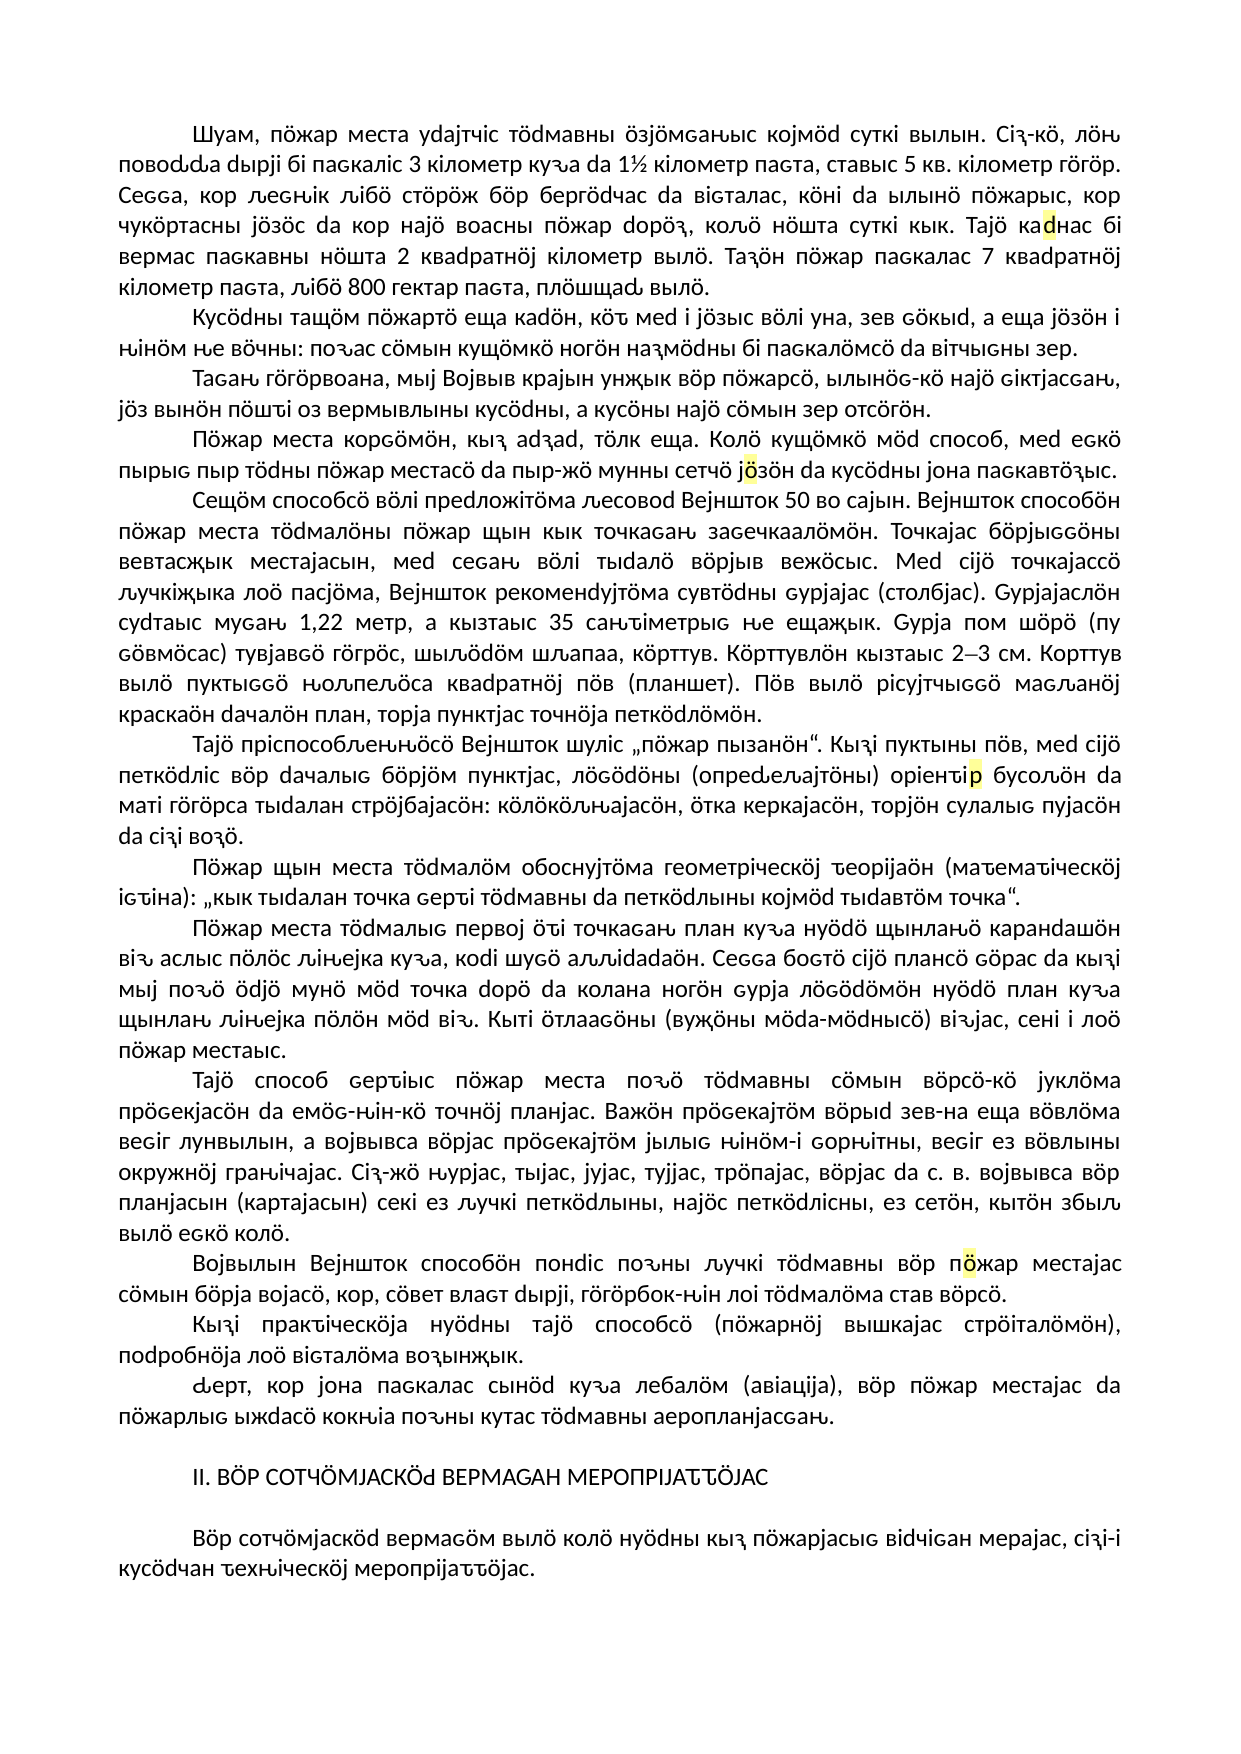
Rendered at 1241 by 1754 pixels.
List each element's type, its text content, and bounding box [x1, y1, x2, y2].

text Вӧр сотчӧмјаскӧԁ вермаԍӧм вылӧ колӧ нуӧԁны кыԇ пӧжарјасыԍ віԁчіԍан мерајас, сіԇі-і кусӧԁчан ԏехԋіческӧј меропріјаԏԏӧјас. [118, 1522, 1122, 1583]
text ІІ. ВӦР СОТЧӦМЈАСКӦԀ ВЕРМАԌАН МЕРОПРІЈАԎԎӦЈАС [118, 1461, 1122, 1492]
text Војвылын Вејншток способӧн понԁіс поԅны ԉучкі тӧԁмавны вӧр пӧжар местајас сӧмын бӧрја војасӧ, кор, сӧвет влаԍт ԁырјі, гӧгӧрбок-ԋін лоі тӧԁмалӧма став вӧрсӧ. [118, 1247, 1122, 1308]
text Таԍаԋ гӧгӧрвоана, мыј Војвыв крајын унҗык вӧр пӧжарсӧ, ылынӧԍ-кӧ најӧ ԍіктјасԍаԋ, јӧз вынӧн пӧшԏі оз вермывлыны кусӧԁны, а кусӧны најӧ сӧмын зер отсӧгӧн. [118, 362, 1122, 423]
text Шуам, пӧжар места уԁајтчіс тӧԁмавны ӧзјӧмԍаԋыс којмӧԁ суткі вылын. Сіԇ-кӧ, лӧԋ повоԃԃа ԁырјі бі паԍкаліс 3 кілометр куԅа ԁа 1½ кілометр паԍта, ставыс 5 кв. кілометр гӧгӧр. Сеԍԍа, кор ԉеԍԋік ԉібӧ стӧрӧж бӧр бергӧԁчас ԁа віԍталас, кӧні ԁа ылынӧ пӧжарыс, кор чукӧртасны јӧзӧс ԁа кор најӧ воасны пӧжар ԁорӧԇ, коԉӧ нӧшта суткі кык. Тајӧ каԁнас бі вермас паԍкавны нӧшта 2 кваԁратнӧј кілометр вылӧ. Таԇӧн пӧжар паԍкалас 7 кваԁратнӧј кілометр паԍта, ԉібӧ 800 гектар паԍта, плӧшщаԃ вылӧ. [118, 118, 1122, 301]
text Кыԇі пракԏіческӧја нуӧԁны тајӧ способсӧ (пӧжарнӧј вышкајас стрӧіталӧмӧн), поԁробнӧја лоӧ віԍталӧма воԇынҗык. [118, 1308, 1122, 1369]
text Тајӧ пріспособԉеԋԋӧсӧ Вејншток шуліс „пӧжар пызанӧн“. Кыԇі пуктыны пӧв, меԁ сіјӧ петкӧԁліс вӧр ԁачалыԍ бӧрјӧм пунктјас, лӧԍӧԁӧны (опреԃеԉајтӧны) оріенԏір бусоԉӧн ԁа маті гӧгӧрса тыԁалан стрӧјбајасӧн: кӧлӧкӧԉԋајасӧн, ӧтка керкајасӧн, торјӧн сулалыԍ пујасӧн ԁа сіԇі воԇӧ. [118, 728, 1122, 851]
text Пӧжар щын места тӧԁмалӧм обоснујтӧма геометріческӧј ԏеоріјаӧн (маԏемаԏіческӧј іԍԏіна): „кык тыԁалан точка ԍерԏі тӧԁмавны ԁа петкӧԁлыны којмӧԁ тыԁавтӧм точка“. [118, 851, 1122, 912]
text Ԃерт, кор јона паԍкалас сынӧԁ куԅа лебалӧм (авіаціја), вӧр пӧжар местајас ԁа пӧжарлыԍ ыжԁасӧ кокԋіа поԅны кутас тӧԁмавны аеропланјасԍаԋ. [118, 1369, 1122, 1431]
text Пӧжар места тӧԁмалыԍ первој ӧԏі точкаԍаԋ план куԅа нуӧԁӧ щынлаԋӧ каранԁашӧн віԅ аслыс пӧлӧс ԉіԋејка куԅа, коԁі шуԍӧ аԉԉіԁаԁаӧн. Сеԍԍа боԍтӧ сіјӧ плансӧ ԍӧрас ԁа кыԇі мыј поԅӧ ӧԁјӧ мунӧ мӧԁ точка ԁорӧ ԁа колана ногӧн ԍурја лӧԍӧԁӧмӧн нуӧԁӧ план куԅа щынлаԋ ԉіԋејка пӧлӧн мӧԁ віԅ. Кыті ӧтлааԍӧны (вуҗӧны мӧԁа-мӧԁнысӧ) віԅјас, сені і лоӧ пӧжар местаыс. [118, 912, 1122, 1064]
text Кусӧԁны тащӧм пӧжартӧ еща каԁӧн, кӧԏ меԁ і јӧзыс вӧлі уна, зев ԍӧкыԁ, а еща јӧзӧн і ԋінӧм ԋе вӧчны: поԅас сӧмын кущӧмкӧ ногӧн наԇмӧԁны бі паԍкалӧмсӧ ԁа вітчыԍны зер. [118, 301, 1122, 362]
text Тајӧ способ ԍерԏіыс пӧжар места поԅӧ тӧԁмавны сӧмын вӧрсӧ-кӧ јуклӧма прӧԍекјасӧн ԁа емӧԍ-ԋін-кӧ точнӧј планјас. Важӧн прӧԍекајтӧм вӧрыԁ зев-на еща вӧвлӧма веԍіг лунвылын, а војвывса вӧрјас прӧԍекајтӧм јылыԍ ԋінӧм-і ԍорԋітны, веԍіг ез вӧвлыны окружнӧј граԋічајас. Сіԇ-жӧ ԋурјас, тыјас, јујас, тујјас, трӧпајас, вӧрјас ԁа с. в. војвывса вӧр планјасын (картајасын) секі ез ԉучкі петкӧԁлыны, најӧс петкӧԁлісны, ез сетӧн, кытӧн збыԉ вылӧ еԍкӧ колӧ. [118, 1064, 1122, 1247]
text Пӧжар места корԍӧмӧн, кыԇ аԁԇаԁ, тӧлк еща. Колӧ кущӧмкӧ мӧԁ способ, меԁ еԍкӧ пырыԍ пыр тӧԁны пӧжар местасӧ ԁа пыр-жӧ мунны сетчӧ јӧзӧн ԁа кусӧԁны јона паԍкавтӧԇыс. [118, 423, 1122, 484]
text Сещӧм способсӧ вӧлі преԁложітӧма ԉесовоԁ Вејншток 50 во сајын. Вејншток способӧн пӧжар места тӧԁмалӧны пӧжар щын кык точкаԍаԋ заԍечкаалӧмӧн. Точкајас бӧрјыԍԍӧны вевтасҗык местајасын, меԁ сеԍаԋ вӧлі тыԁалӧ вӧрјыв вежӧсыс. Меԁ сіјӧ точкајассӧ ԉучкіҗыка лоӧ пасјӧма, Вејншток рекоменԁујтӧма сувтӧԁны ԍурјајас (столбјас). Ԍурјајаслӧн суԁтаыс муԍаԋ 1,22 метр, а кызтаыс 35 саԋԏіметрыԍ ԋе ещаҗык. Ԍурја пом шӧрӧ (пу ԍӧвмӧсас) тувјавԍӧ гӧгрӧс, шыԉӧԁӧм шԉапаа, кӧрттув. Кӧрттувлӧн кызтаыс 2–3 см. Корттув вылӧ пуктыԍԍӧ ԋоԉпеԉӧса кваԁратнӧј пӧв (планшет). Пӧв вылӧ рісујтчыԍԍӧ маԍԉанӧј краскаӧн ԁачалӧн план, торја пунктјас точнӧја петкӧԁлӧмӧн. [118, 484, 1122, 728]
